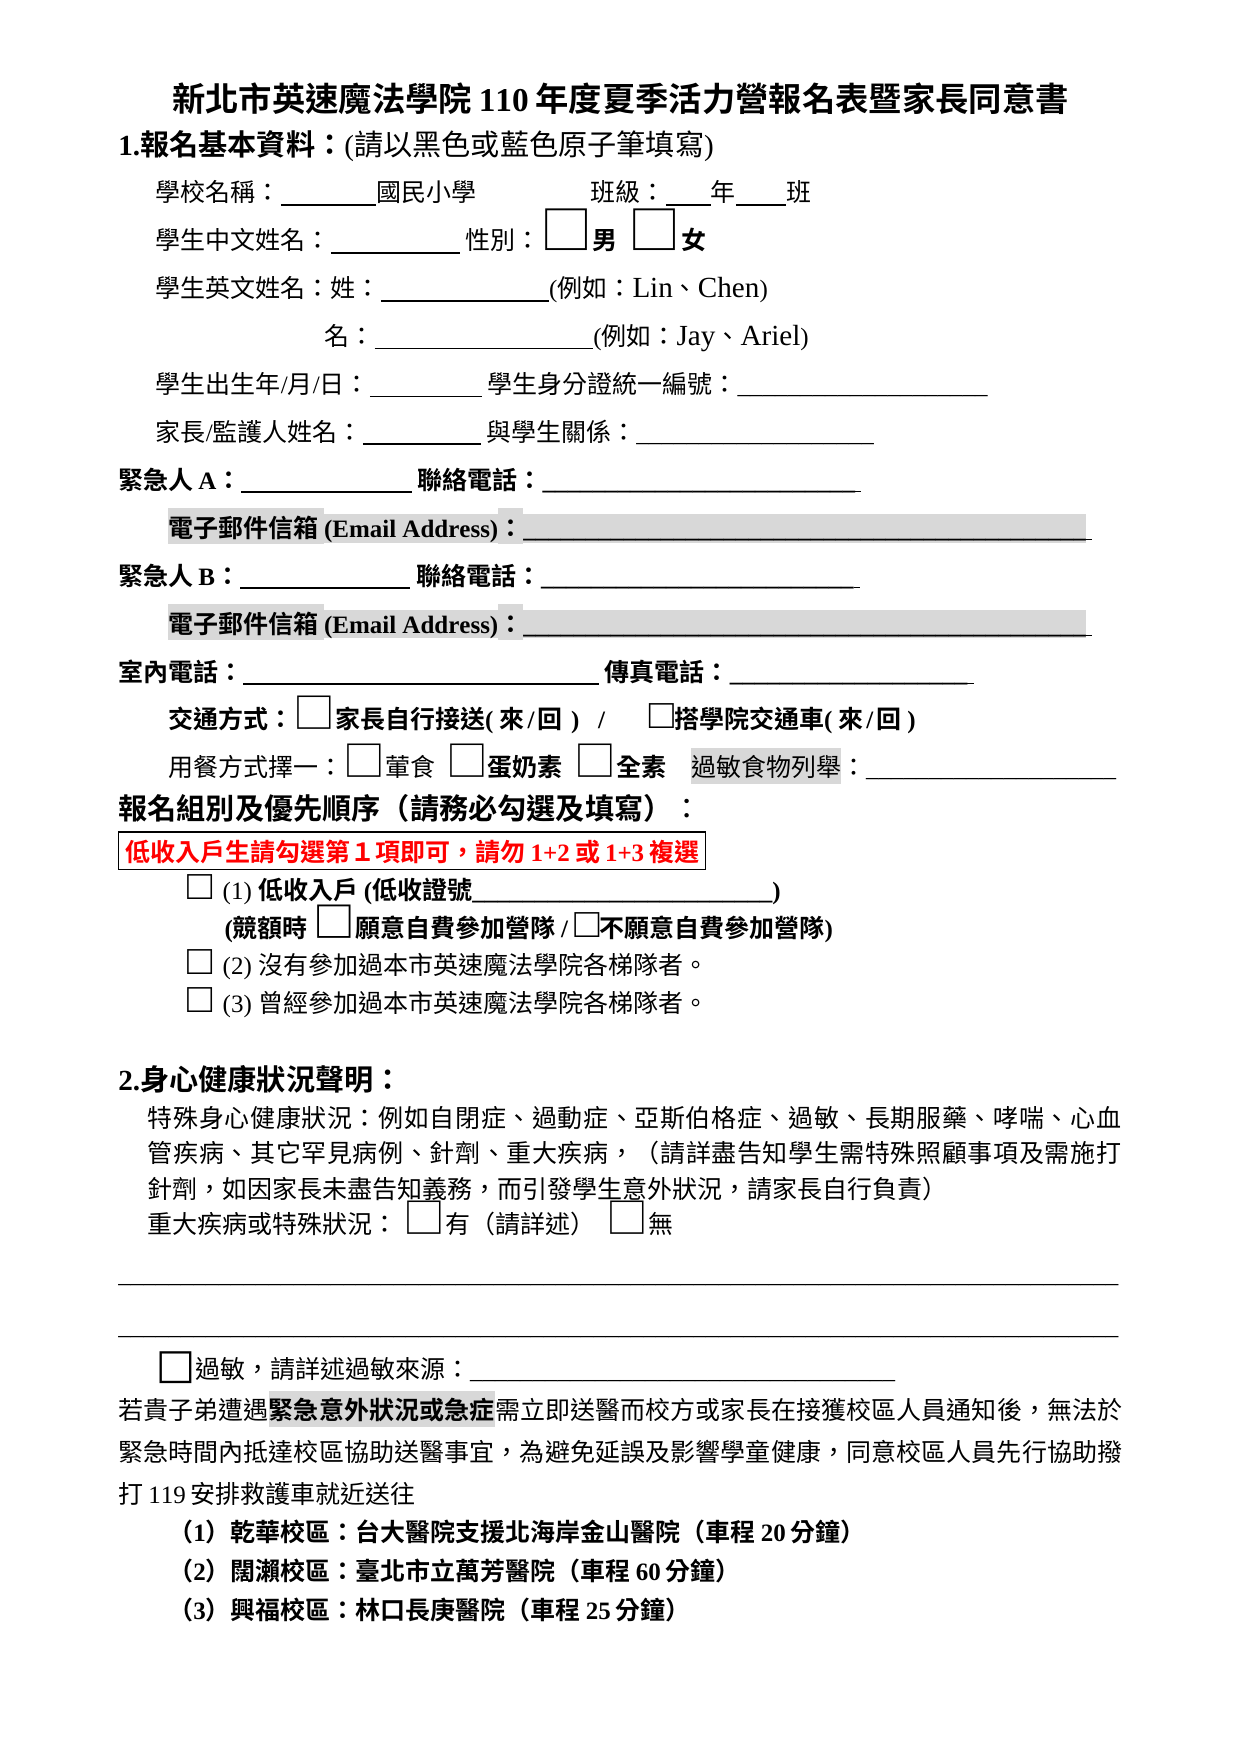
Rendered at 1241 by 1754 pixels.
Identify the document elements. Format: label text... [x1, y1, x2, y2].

text (競額時 □願意自費參加營隊 / □不願意自費參加營隊) [168, 907, 1122, 945]
text 1.報名基本資料：(請以黑色或藍色原子筆填寫) [118, 121, 1122, 163]
text ________________________________________________________________________________ [118, 1293, 1122, 1345]
text 若貴子弟遭遇緊急意外狀況或急症需立即送醫而校方或家長在接獲校區人員通知後，無法於緊急時間內抵達校區協助送醫事宜，為避免延誤及影響學童健康，同意校區人員先行協助撥打119安排救護車就近送往 [118, 1386, 1122, 1511]
text □ (3) 曾經參加過本市英速魔法學院各梯隊者。 [168, 982, 1122, 1020]
text 緊急人B： 聯絡電話：_________________________ [118, 547, 1122, 595]
text 特殊身心健康狀況：例如自閉症、過動症、亞斯伯格症、過敏、長期服藥、哮喘、心血管疾病、其它罕見病例、針劑、重大疾病，（請詳盡告知學生需特殊照顧事項及需施打針劑，如因家長未盡告知義務，而引發學生意外狀況，請家長自行負責） [148, 1099, 1122, 1205]
text （1）乾華校區：台大醫院支援北海岸金山醫院（車程20分鐘） [118, 1511, 1122, 1550]
text 學生出生年/月/日： 學生身分證統一編號：____________________ 家長/監護人姓名： 與學生關係：___________________ [156, 355, 1122, 451]
text 緊急人A： 聯絡電話：_________________________ [118, 451, 1122, 499]
text □過敏，請詳述過敏來源：__________________________________ [143, 1345, 1122, 1386]
text 電子郵件信箱 (Email Address)：_____________________________________________ [118, 499, 1122, 547]
text 交通方式：□家長自行接送( 來 / 回 ) / □搭學院交通車( 來 / 回 ) [168, 691, 1122, 738]
text 用餐方式擇一：□葷食 □蛋奶素 □全素 過敏食物列舉：____________________ [168, 738, 1122, 786]
text （2）闊瀨校區：臺北市立萬芳醫院（車程60分鐘） [118, 1550, 1122, 1589]
text □ (1) 低收入戶 (低收證號________________________) [168, 870, 1122, 907]
text 重大疾病或特殊狀況： □有（請詳述） □無 [148, 1205, 1122, 1241]
text （3）興福校區：林口長庚醫院（車程25分鐘） [118, 1589, 1122, 1628]
text 學生中文姓名： 性別：□男 □女 [156, 211, 1122, 259]
text 學校名稱： 國民小學 班級： 年 班 [156, 163, 1122, 211]
text 名： (例如：Jay、Ariel) [156, 307, 1122, 355]
text 電子郵件信箱 (Email Address)：_____________________________________________ [118, 595, 1122, 643]
text 低收入戶生請勾選第１項即可，請勿1+2或1+3複選 [118, 828, 1122, 870]
text 報名組別及優先順序（請務必勾選及填寫）： [118, 786, 1122, 828]
text 2.身心健康狀況聲明： [118, 1057, 1122, 1099]
text 新北市英速魔法學院110年度夏季活力營報名表暨家長同意書 [118, 73, 1122, 121]
text 學生英文姓名：姓： (例如：Lin、Chen) [156, 259, 1122, 307]
text □ (2) 沒有參加過本市英速魔法學院各梯隊者。 [168, 945, 1122, 982]
text ________________________________________________________________________________ [118, 1241, 1122, 1293]
text 室內電話： 傳真電話：___________________ [118, 643, 1122, 691]
